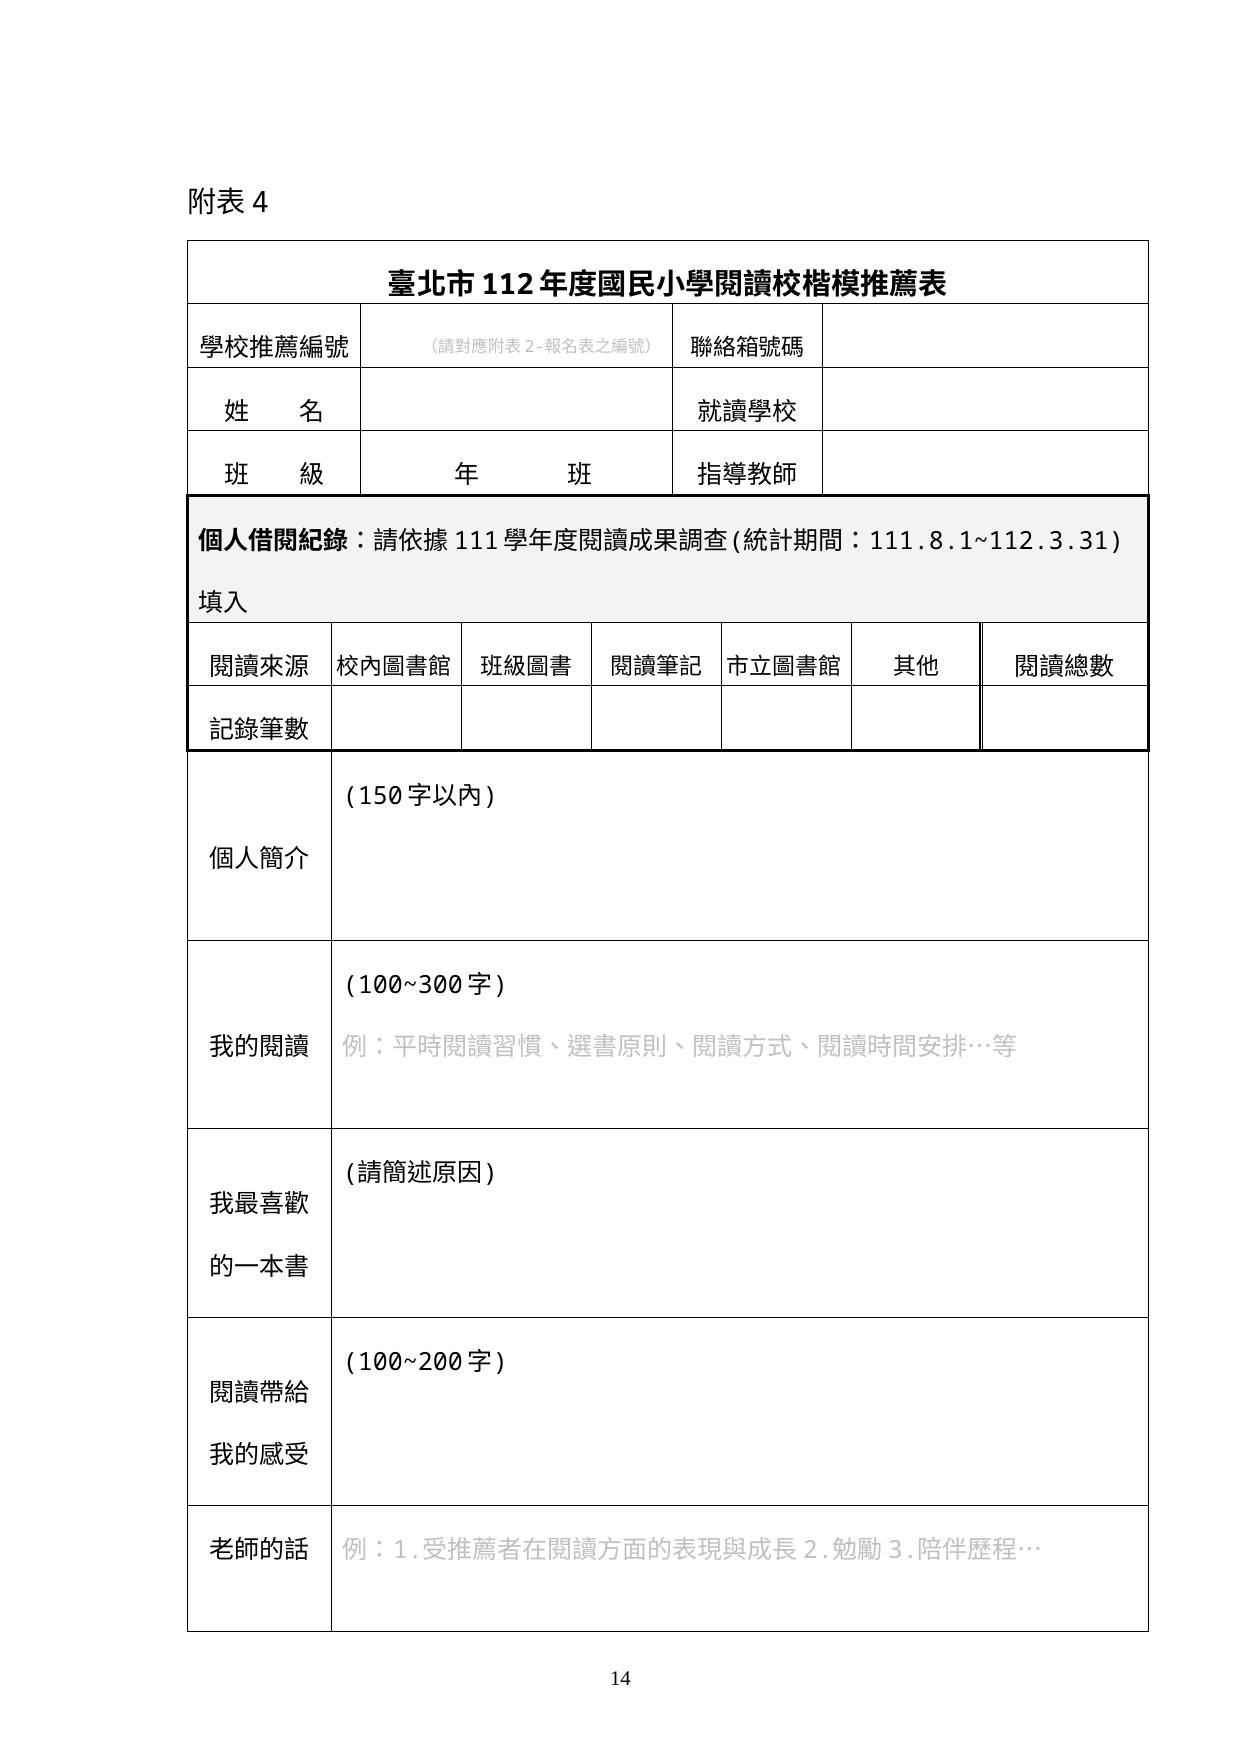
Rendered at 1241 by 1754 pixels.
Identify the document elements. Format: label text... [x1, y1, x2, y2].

table_cell 姓 名 [188, 368, 360, 430]
table_cell 記錄筆數 [189, 686, 331, 749]
table_cell (100~200字) [332, 1318, 1148, 1505]
table_cell 閱讀帶給 我的感受 [188, 1318, 331, 1505]
table_cell （請對應附表2-報名表之編號） [361, 304, 672, 367]
table_cell 校內圖書館 [332, 623, 461, 685]
table_cell [361, 368, 672, 430]
table_cell (請簡述原因) [332, 1129, 1148, 1317]
table_cell 聯絡箱號碼 [673, 304, 822, 367]
table_cell 班 級 [188, 431, 360, 494]
table_cell [823, 431, 1148, 494]
table_cell 我最喜歡的一本書 [188, 1129, 331, 1317]
table_cell (150字以內) [332, 752, 1148, 939]
table_cell 學校推薦編號 [188, 304, 360, 367]
table_cell 老師的話 [188, 1506, 331, 1631]
table_cell [823, 368, 1148, 430]
table_cell [852, 686, 979, 749]
table_cell [462, 686, 591, 749]
table_cell [983, 686, 1147, 749]
table_cell 閱讀筆記 [592, 623, 721, 685]
table_cell 班級圖書 [462, 623, 591, 685]
table_cell 我的閱讀 [188, 941, 331, 1128]
table_cell [722, 686, 851, 749]
table_cell 個人簡介 [188, 752, 331, 939]
table_cell [332, 686, 461, 749]
table_cell 個人借閱紀錄：請依據111學年度閱讀成果調查(統計期間：111.8.1~112.3.31)填入 [189, 497, 1147, 622]
table_cell (100~300字) 例：平時閱讀習慣、選書原則、閱讀方式、閱讀時間安排…等 [332, 941, 1148, 1128]
table_cell 指導教師 [673, 431, 822, 494]
table_cell 例：1.受推薦者在閱讀方面的表現與成長2.勉勵3.陪伴歷程… [332, 1506, 1148, 1631]
table_cell 其他 [852, 623, 979, 685]
table_cell 閱讀來源 [189, 623, 331, 685]
table_cell 閱讀總數 [983, 623, 1147, 685]
table_cell 年 班 [361, 431, 672, 494]
table_cell [823, 304, 1148, 367]
text 附表4 [187, 158, 1053, 221]
table_cell [592, 686, 721, 749]
table_header 臺北市112年度國民小學閱讀校楷模推薦表 [188, 241, 1148, 303]
table_cell 市立圖書館 [722, 623, 851, 685]
table_cell 就讀學校 [673, 368, 822, 430]
